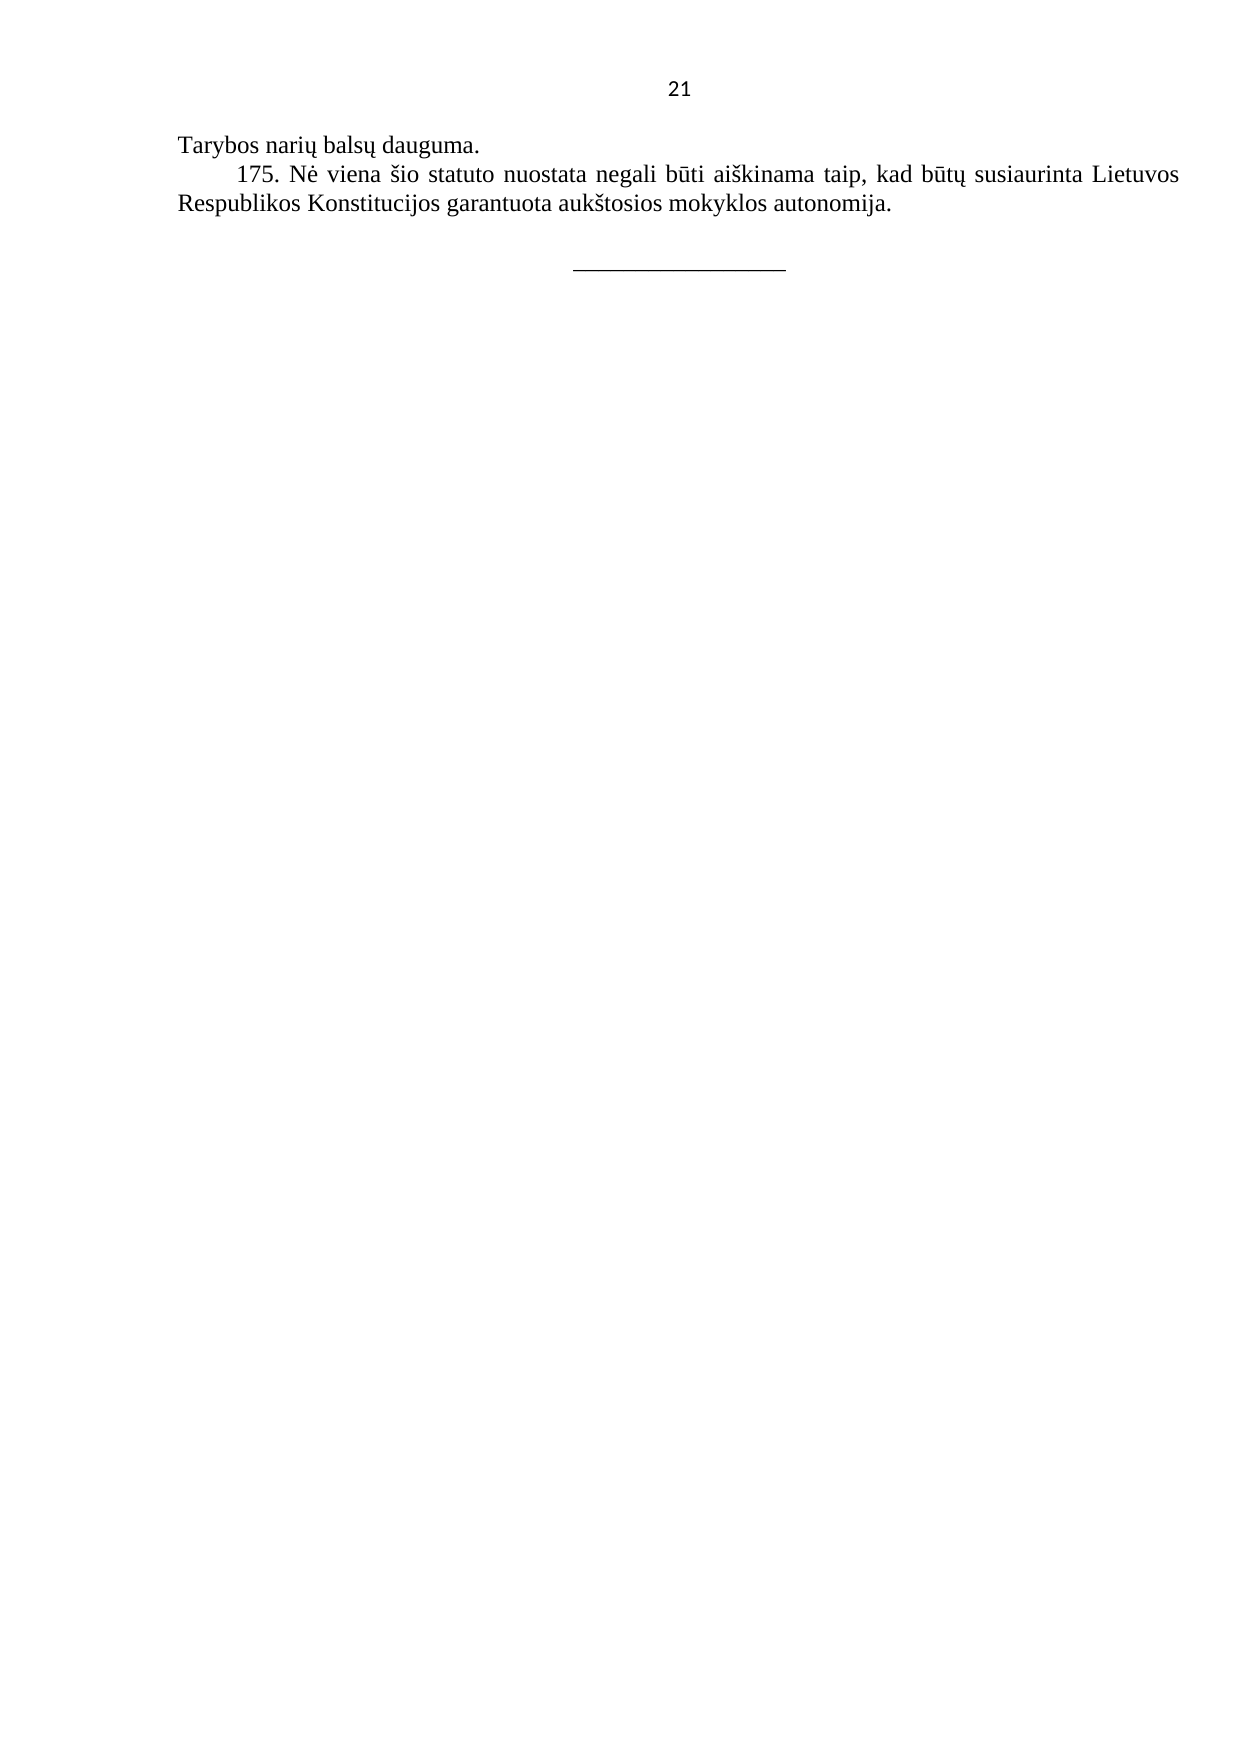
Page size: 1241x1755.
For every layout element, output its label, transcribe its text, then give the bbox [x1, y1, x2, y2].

text Tarybos narių balsų dauguma. [177, 131, 1181, 159]
text _________________ [177, 246, 1181, 274]
text 175. Nė viena šio statuto nuostata negali būti aiškinama taip, kad būtų susiaurinta Lietuvos Respublikos Konstitucijos garantuota aukštosios mokyklos autonomija. [177, 159, 1181, 217]
